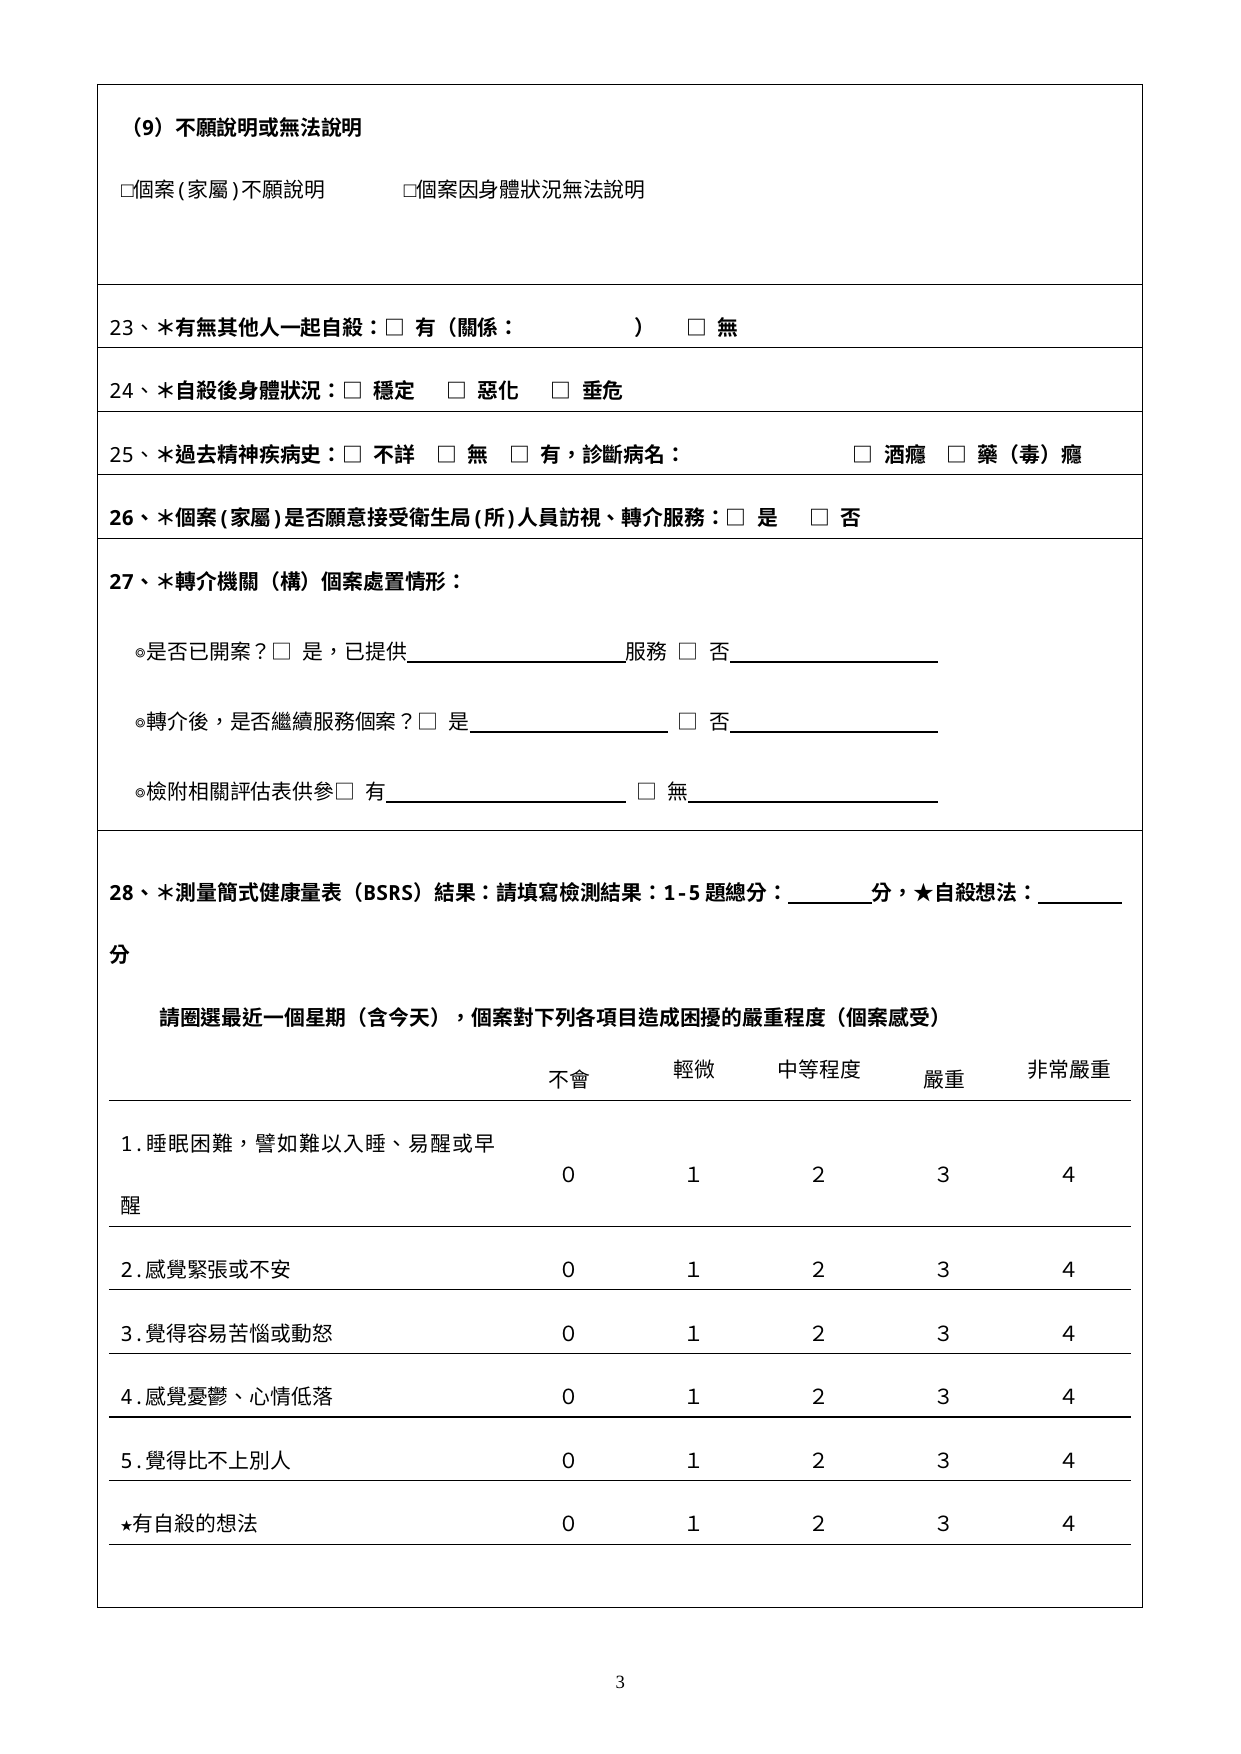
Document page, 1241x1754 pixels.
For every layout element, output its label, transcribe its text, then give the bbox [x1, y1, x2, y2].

table_cell 2.感覺緊張或不安 [109, 1227, 506, 1289]
table_cell 24、＊自殺後身體狀況：□ 穩定 □ 惡化 □ 垂危 [98, 348, 1142, 411]
table_cell ４ [1006, 1481, 1131, 1543]
table_cell ２ [756, 1227, 881, 1289]
table_cell １ [631, 1354, 756, 1416]
table_cell ０ [506, 1481, 631, 1543]
table_cell 25、＊過去精神疾病史：□ 不詳 □ 無 □ 有，診斷病名： □ 酒癮 □ 藥（毒）癮 [98, 412, 1142, 474]
table_cell ２ [756, 1101, 881, 1226]
table_cell 4.感覺憂鬱、心情低落 [109, 1354, 506, 1416]
table_cell ４ [1006, 1354, 1131, 1416]
table_cell ０ [506, 1290, 631, 1353]
table_cell [865, 85, 1131, 221]
table_cell 23、＊有無其他人一起自殺：□ 有（關係： ） □ 無 [98, 285, 1142, 347]
table_cell 28、＊測量簡式健康量表（BSRS）結果：請填寫檢測結果：1-5題總分： 分，★自殺想法： 分 請圈選最近一個星期（含今天），個案對下列各項目造成困擾的嚴重程度（個案感受） [98, 831, 1142, 1607]
table_cell ０ [506, 1418, 631, 1480]
table_cell （9）不願說明或無法說明 □個案(家屬)不願說明 [110, 85, 392, 221]
table_cell １ [631, 1227, 756, 1289]
table_header 中等程度 [756, 1037, 881, 1100]
table_cell ★有自殺的想法 [109, 1481, 506, 1543]
table_cell ３ [881, 1481, 1006, 1543]
table_cell ２ [756, 1418, 881, 1480]
table_cell １ [631, 1481, 756, 1543]
table_cell ４ [1006, 1290, 1131, 1353]
table_header 輕微 [631, 1037, 756, 1100]
table_cell １ [631, 1418, 756, 1480]
table_cell □個案因身體狀況無法說明 [393, 85, 673, 221]
table_header 不會 [506, 1037, 631, 1100]
table_cell ０ [506, 1227, 631, 1289]
table_cell ３ [881, 1354, 1006, 1416]
table_cell 5.覺得比不上別人 [109, 1418, 506, 1480]
table_cell 27、＊轉介機關（構）個案處置情形： ◎是否已開案？□ 是，已提供 服務 □ 否 ◎轉介後，是否繼續服務個案？□ 是 □ 否 ◎檢附相關評估表供參□ 有 □ 無 [98, 539, 1142, 830]
table_cell １ [631, 1290, 756, 1353]
table_cell ０ [506, 1101, 631, 1226]
table_cell １ [631, 1101, 756, 1226]
table_cell ３ [881, 1418, 1006, 1480]
table_cell ２ [756, 1354, 881, 1416]
table_cell [98, 85, 1142, 283]
table_cell ２ [756, 1290, 881, 1353]
table_cell 3.覺得容易苦惱或動怒 [109, 1290, 506, 1353]
table_cell ３ [881, 1290, 1006, 1353]
table_header 非常嚴重 [1006, 1037, 1131, 1100]
table_cell ４ [1006, 1227, 1131, 1289]
table_cell ３ [881, 1227, 1006, 1289]
table_header [109, 1037, 506, 1100]
table_cell 26、＊個案(家屬)是否願意接受衛生局(所)人員訪視、轉介服務：□ 是 □ 否 [98, 475, 1142, 538]
table_cell ４ [1006, 1418, 1131, 1480]
table_cell ３ [881, 1101, 1006, 1226]
table_header 嚴重 [881, 1037, 1006, 1100]
table_cell ２ [756, 1481, 881, 1543]
table_cell ４ [1006, 1101, 1131, 1226]
table_cell ０ [506, 1354, 631, 1416]
table_cell 1.睡眠困難，譬如難以入睡、易醒或早醒 [109, 1101, 506, 1226]
table_cell [673, 85, 865, 221]
